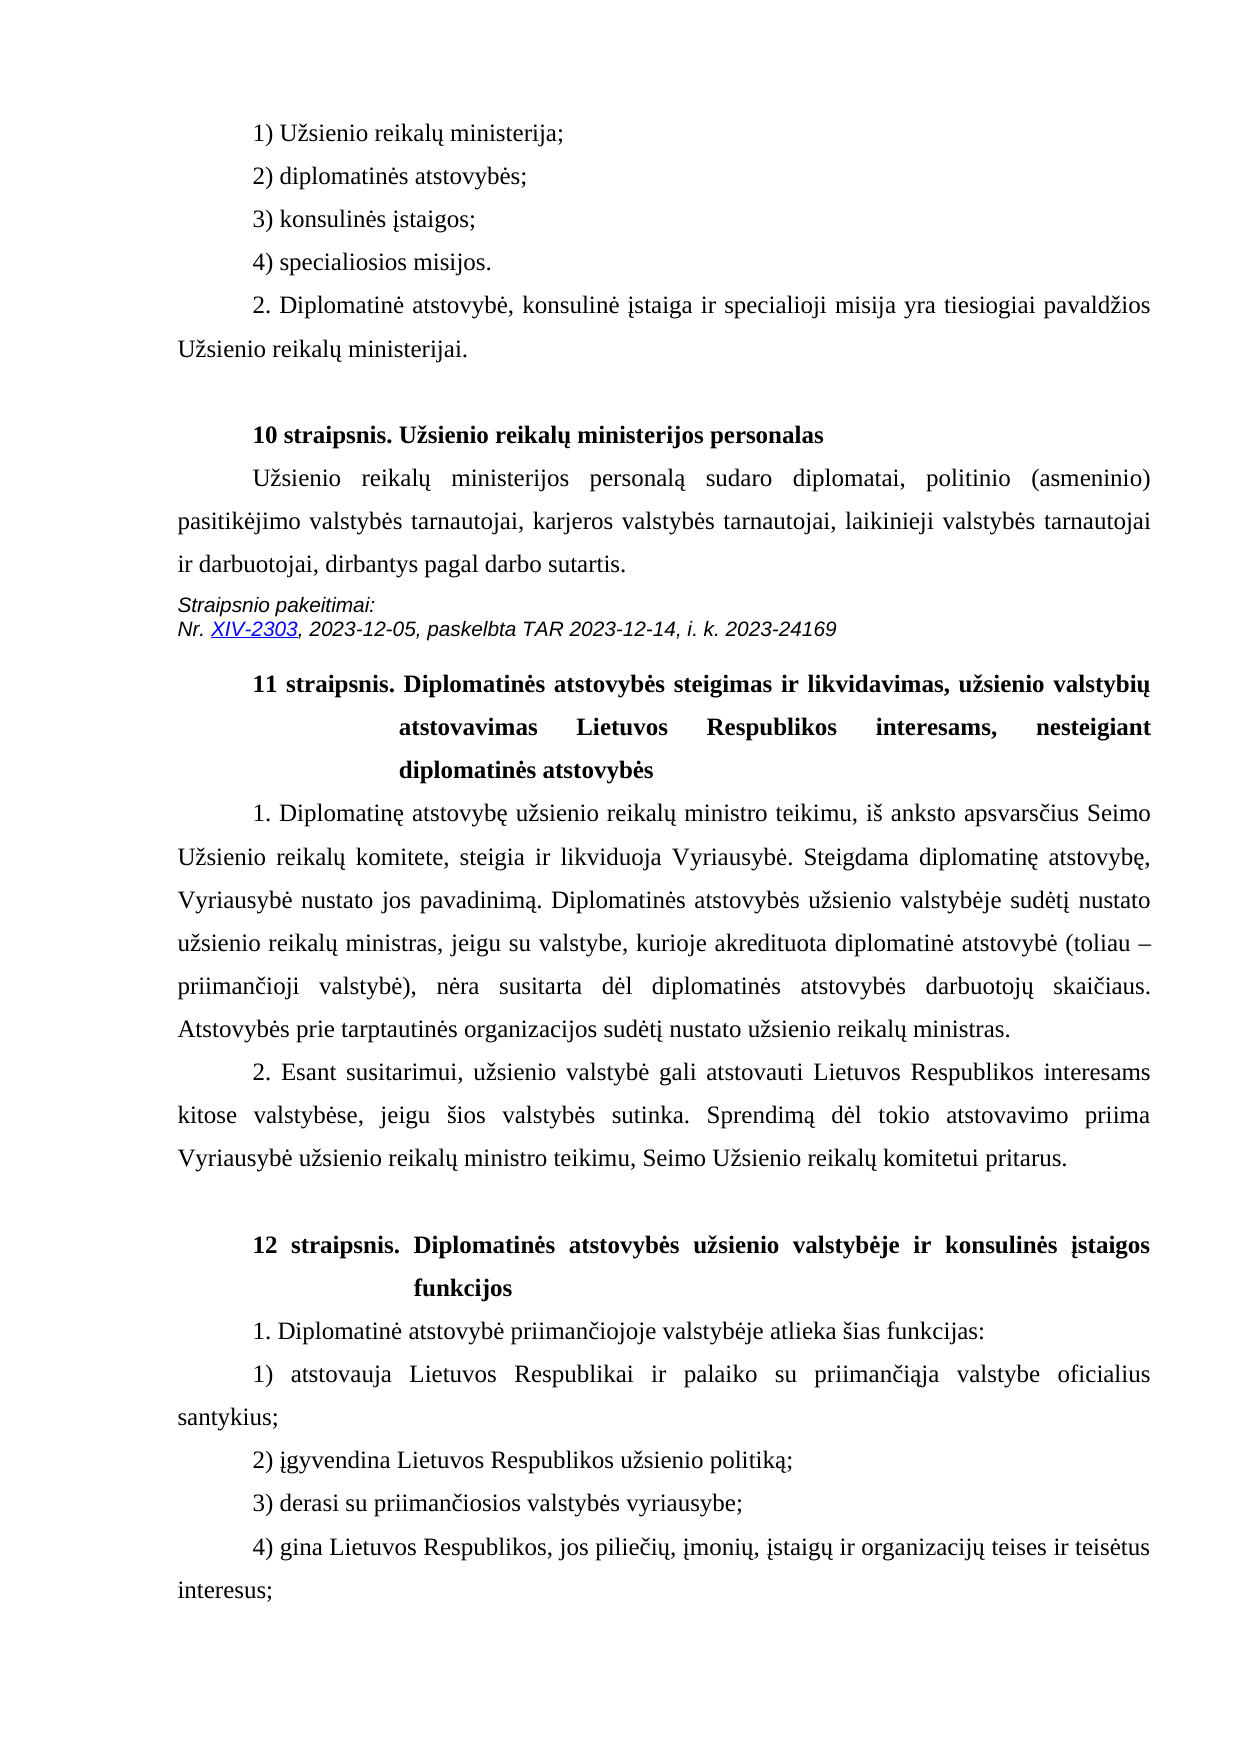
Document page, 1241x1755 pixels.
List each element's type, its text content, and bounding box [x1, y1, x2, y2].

text Straipsnio pakeitimai: [177, 592, 1152, 616]
text 2. Diplomatinė atstovybė, konsulinė įstaiga ir specialioji misija yra tiesiogiai pavaldžios Užsienio reikalų ministerijai. [177, 291, 1152, 362]
text Užsienio reikalų ministerijos personalą sudaro diplomatai, politinio (asmeninio) pasitikėjimo valstybės tarnautojai, karjeros valstybės tarnautojai, laikinieji valstybės tarnautojai ir darbuotojai, dirbantys pagal darbo sutartis. [177, 463, 1152, 578]
text 2) įgyvendina Lietuvos Respublikos užsienio politiką; [177, 1445, 1152, 1474]
text 10 straipsnis. Užsienio reikalų ministerijos personalas [177, 420, 1152, 449]
text 1. Diplomatinė atstovybė priimančiojoje valstybėje atlieka šias funkcijas: [177, 1316, 1152, 1345]
text Nr. XIV-2303, 2023-12-05, paskelbta TAR 2023-12-14, i. k. 2023-24169 [177, 616, 1152, 640]
text 4) gina Lietuvos Respublikos, jos piliečių, įmonių, įstaigų ir organizacijų teises ir teisėtus interesus; [177, 1532, 1152, 1603]
text 1) atstovauja Lietuvos Respublikai ir palaiko su priimančiąja valstybe oficialius santykius; [177, 1359, 1152, 1431]
text 4) specialiosios misijos. [177, 247, 1152, 276]
text 12 straipsnis. Diplomatinės atstovybės užsienio valstybėje ir konsulinės įstaigos funkcijos [252, 1230, 1152, 1302]
text 1. Diplomatinę atstovybę užsienio reikalų ministro teikimu, iš anksto apsvarsčius Seimo Užsienio reikalų komitete, steigia ir likviduoja Vyriausybė. Steigdama diplomatinę atstovybę, Vyriausybė nustato jos pavadinimą. Diplomatinės atstovybės užsienio valstybėje sudėtį nustato užsienio reikalų ministras, jeigu su valstybe, kurioje akredituota diplomatinė atstovybė (toliau – priimančioji valstybė), nėra susitarta dėl diplomatinės atstovybės darbuotojų skaičiaus. Atstovybės prie tarptautinės organizacijos sudėtį nustato užsienio reikalų ministras. [177, 798, 1152, 1043]
text 3) derasi su priimančiosios valstybės vyriausybe; [177, 1488, 1152, 1517]
text 3) konsulinės įstaigos; [177, 204, 1152, 233]
text 2) diplomatinės atstovybės; [177, 161, 1152, 190]
text 11 straipsnis. Diplomatinės atstovybės steigimas ir likvidavimas, užsienio valstybių atstovavimas Lietuvos Respublikos interesams, nesteigiant diplomatinės atstovybės [252, 669, 1152, 784]
text 2. Esant susitarimui, užsienio valstybė gali atstovauti Lietuvos Respublikos interesams kitose valstybėse, jeigu šios valstybės sutinka. Sprendimą dėl tokio atstovavimo priima Vyriausybė užsienio reikalų ministro teikimu, Seimo Užsienio reikalų komitetui pritarus. [177, 1057, 1152, 1172]
text 1) Užsienio reikalų ministerija; [177, 118, 1152, 147]
